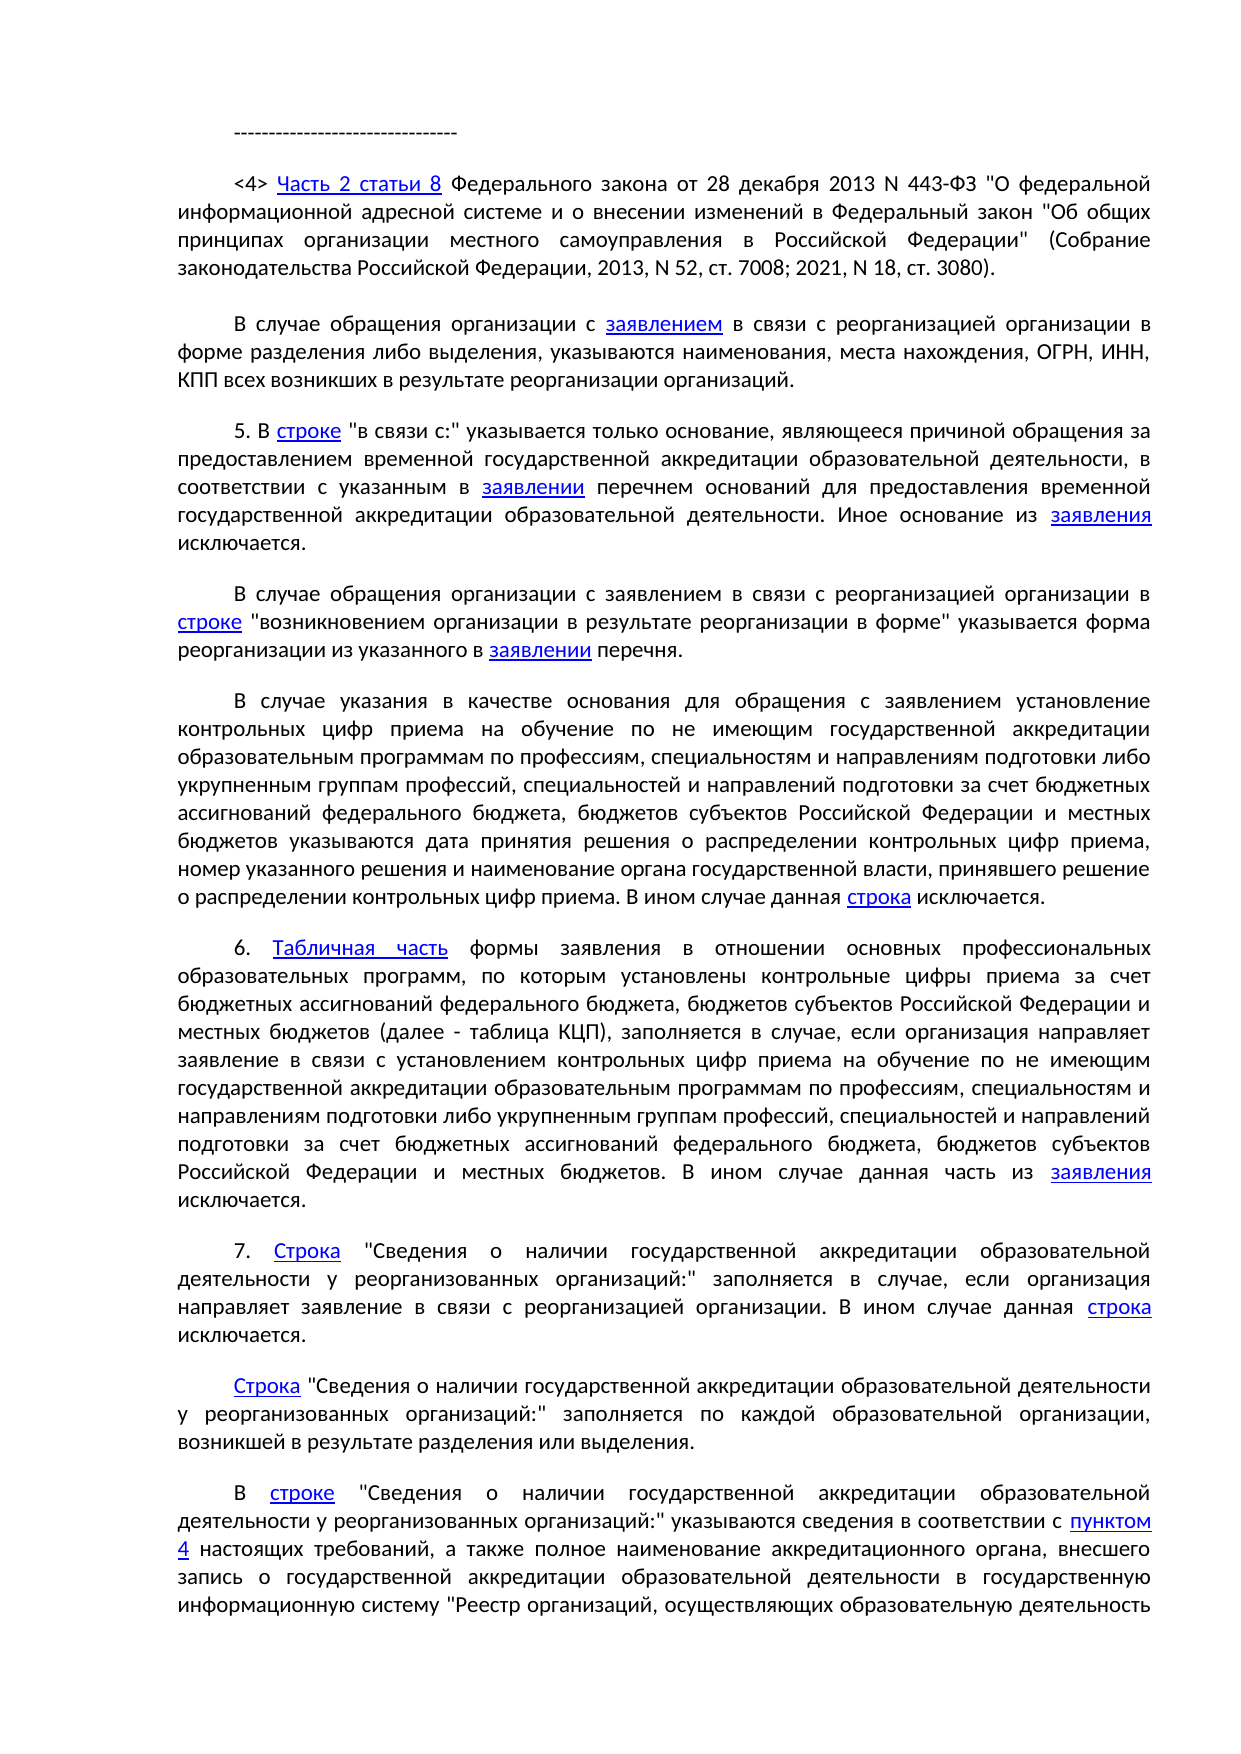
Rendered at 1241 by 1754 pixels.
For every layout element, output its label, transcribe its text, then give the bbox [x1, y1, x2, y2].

text <4> Часть 2 статьи 8 Федерального закона от 28 декабря 2013 N 443-ФЗ "О федеральной информационной адресной системе и о внесении изменений в Федеральный закон "Об общих принципах организации местного самоуправления в Российской Федерации" (Собрание законодательства Российской Федерации, 2013, N 52, ст. 7008; 2021, N 18, ст. 3080). [177, 169, 1152, 281]
text -------------------------------- [177, 118, 1152, 146]
text В случае обращения организации с заявлением в связи с реорганизацией организации в строке "возникновением организации в результате реорганизации в форме" указывается форма реорганизации из указанного в заявлении перечня. [177, 579, 1152, 663]
text В случае указания в качестве основания для обращения с заявлением установление контрольных цифр приема на обучение по не имеющим государственной аккредитации образовательным программам по профессиям, специальностям и направлениям подготовки либо укрупненным группам профессий, специальностей и направлений подготовки за счет бюджетных ассигнований федерального бюджета, бюджетов субъектов Российской Федерации и местных бюджетов указываются дата принятия решения о распределении контрольных цифр приема, номер указанного решения и наименование органа государственной власти, принявшего решение о распределении контрольных цифр приема. В ином случае данная строка исключается. [177, 686, 1152, 910]
text 6. Табличная часть формы заявления в отношении основных профессиональных образовательных программ, по которым установлены контрольные цифры приема за счет бюджетных ассигнований федерального бюджета, бюджетов субъектов Российской Федерации и местных бюджетов (далее - таблица КЦП), заполняется в случае, если организация направляет заявление в связи с установлением контрольных цифр приема на обучение по не имеющим государственной аккредитации образовательным программам по профессиям, специальностям и направлениям подготовки либо укрупненным группам профессий, специальностей и направлений подготовки за счет бюджетных ассигнований федерального бюджета, бюджетов субъектов Российской Федерации и местных бюджетов. В ином случае данная часть из заявления исключается. [177, 933, 1152, 1213]
text В случае обращения организации с заявлением в связи с реорганизацией организации в форме разделения либо выделения, указываются наименования, места нахождения, ОГРН, ИНН, КПП всех возникших в результате реорганизации организаций. [177, 309, 1152, 393]
text 7. Строка "Сведения о наличии государственной аккредитации образовательной деятельности у реорганизованных организаций:" заполняется в случае, если организация направляет заявление в связи с реорганизацией организации. В ином случае данная строка исключается. [177, 1236, 1152, 1348]
text 5. В строке "в связи с:" указывается только основание, являющееся причиной обращения за предоставлением временной государственной аккредитации образовательной деятельности, в соответствии с указанным в заявлении перечнем оснований для предоставления временной государственной аккредитации образовательной деятельности. Иное основание из заявления исключается. [177, 416, 1152, 556]
text В строке "Сведения о наличии государственной аккредитации образовательной деятельности у реорганизованных организаций:" указываются сведения в соответствии с пунктом 4 настоящих требований, а также полное наименование аккредитационного органа, внесшего запись о государственной аккредитации образовательной деятельности в государственную информационную систему "Реестр организаций, осуществляющих образовательную деятельность [177, 1478, 1152, 1618]
text Строка "Сведения о наличии государственной аккредитации образовательной деятельности у реорганизованных организаций:" заполняется по каждой образовательной организации, возникшей в результате разделения или выделения. [177, 1371, 1152, 1455]
